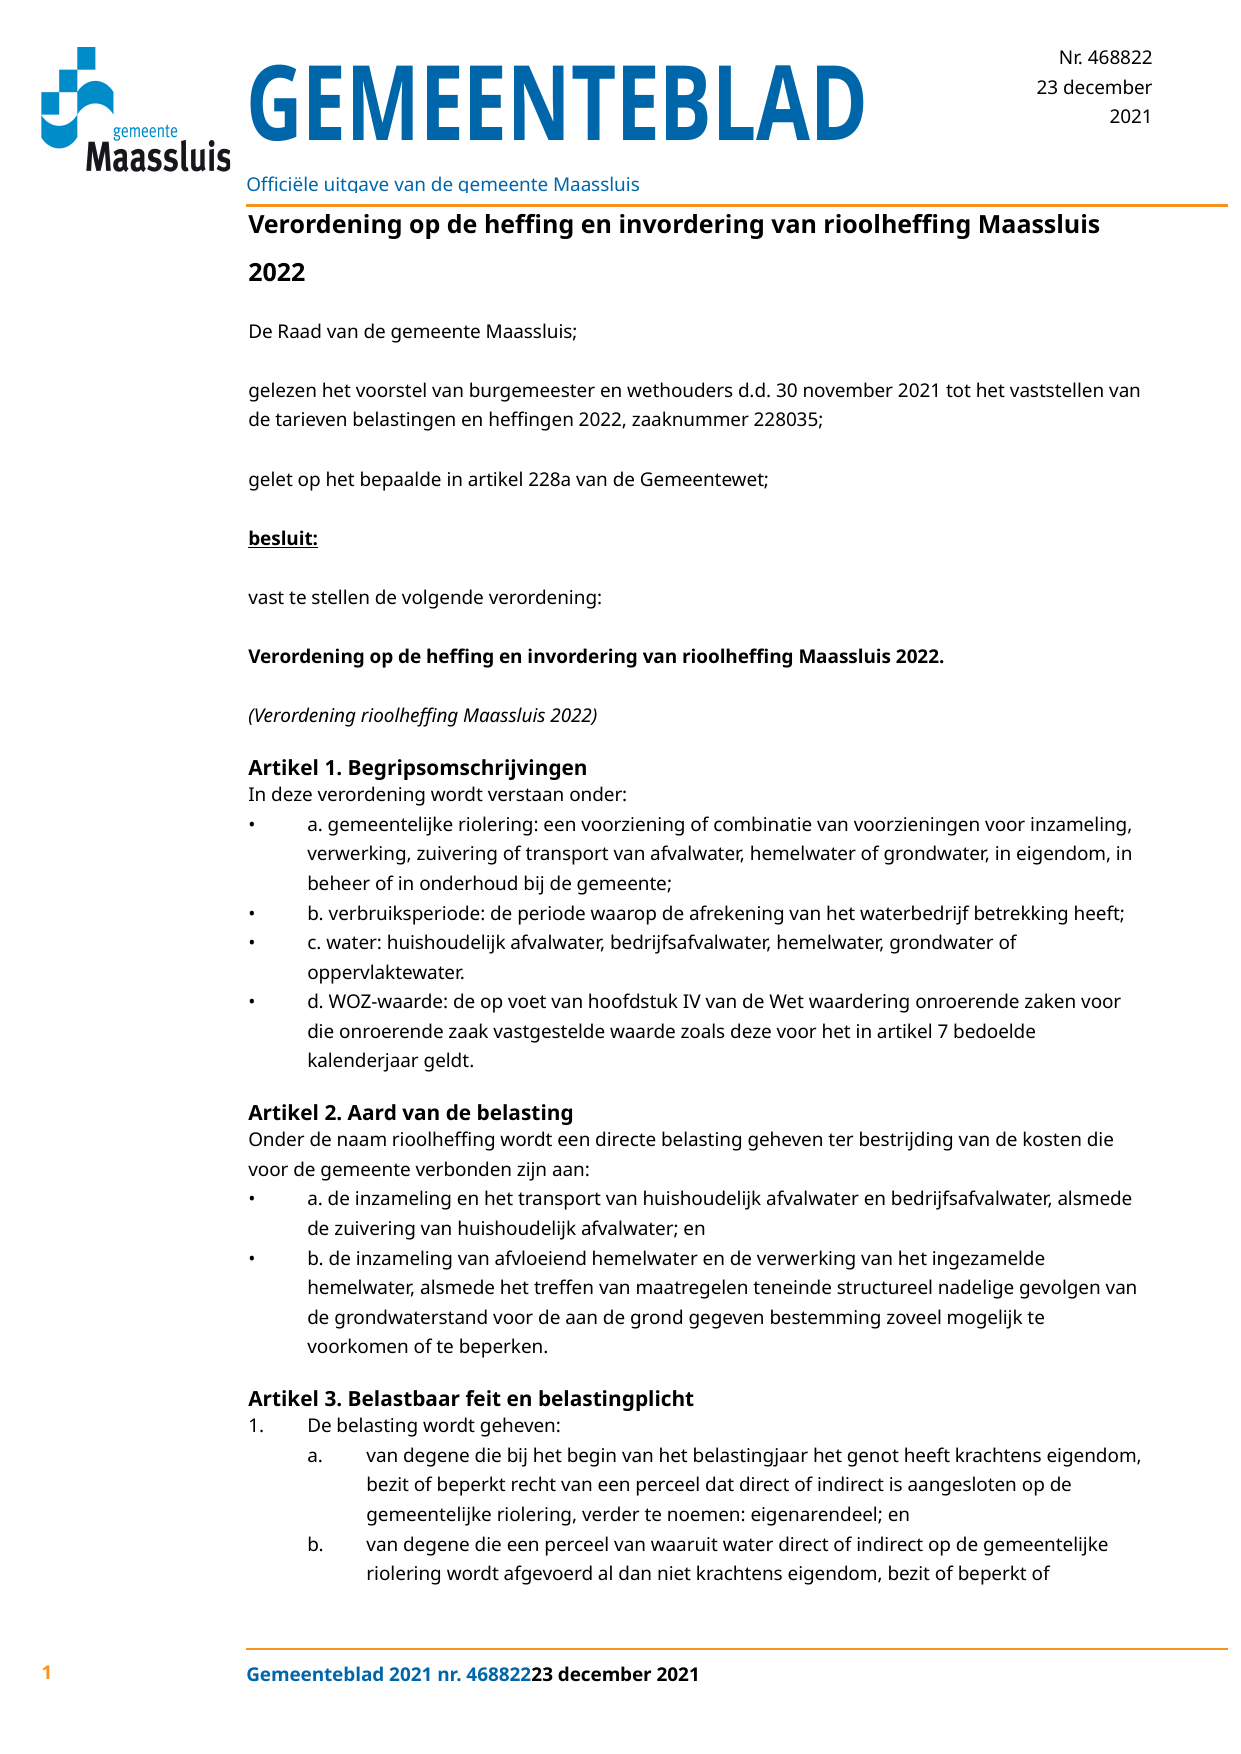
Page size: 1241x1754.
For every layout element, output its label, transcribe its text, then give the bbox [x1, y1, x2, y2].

text Artikel 2. Aard van de belasting [248, 1098, 1152, 1126]
list d. WOZ-waarde: de op voet van hoofdstuk IV van de Wet waardering onroerende zaken voor die onroerende zaak vastgestelde waarde zoals deze voor het in artikel 7 bedoelde kalenderjaar geldt. [248, 988, 1152, 1073]
text gelezen het voorstel van burgemeester en wethouders d.d. 30 november 2021 tot het vaststellen van de tarieven belastingen en heffingen 2022, zaaknummer 228035; [248, 377, 1152, 432]
list van degene die een perceel van waaruit water direct of indirect op de gemeentelijke riolering wordt afgevoerd al dan niet krachtens eigendom, bezit of beperkt of [307, 1531, 1152, 1586]
text In deze verordening wordt verstaan onder: [248, 781, 1152, 807]
text Verordening op de heffing en invordering van rioolheffing Maassluis 2022 [248, 207, 1152, 288]
text Artikel 3. Belastbaar feit en belastingplicht [248, 1384, 1152, 1412]
list b. de inzameling van afvloeiend hemelwater en de verwerking van het ingezamelde hemelwater, alsmede het treffen van maatregelen teneinde structureel nadelige gevolgen van de grondwaterstand voor de aan de grond gegeven bestemming zoveel mogelijk te voorkomen of te beperken. [248, 1245, 1152, 1359]
text besluit: [248, 525, 1152, 551]
text Artikel 1. Begripsomschrijvingen [248, 753, 1152, 781]
list De belasting wordt geheven: [248, 1412, 1152, 1438]
text De Raad van de gemeente Maassluis; [248, 318, 1152, 344]
list b. verbruiksperiode: de periode waarop de afrekening van het waterbedrijf betrekking heeft; [248, 900, 1152, 925]
text vast te stellen de volgende verordening: [248, 584, 1152, 610]
text (Verordening rioolheffing Maassluis 2022) [248, 702, 1152, 728]
list c. water: huishoudelijk afvalwater, bedrijfsafvalwater, hemelwater, grondwater of oppervlaktewater. [248, 929, 1152, 984]
list a. gemeentelijke riolering: een voorziening of combinatie van voorzieningen voor inzameling, verwerking, zuivering of transport van afvalwater, hemelwater of grondwater, in eigendom, in beheer of in onderhoud bij de gemeente; [248, 811, 1152, 896]
text Onder de naam rioolheffing wordt een directe belasting geheven ter bestrijding van de kosten die voor de gemeente verbonden zijn aan: [248, 1126, 1152, 1182]
list van degene die bij het begin van het belastingjaar het genot heeft krachtens eigendom, bezit of beperkt recht van een perceel dat direct of indirect is aangesloten op de gemeentelijke riolering, verder te noemen: eigenarendeel; en [307, 1442, 1152, 1527]
picture [41, 47, 231, 172]
text gelet op het bepaalde in artikel 228a van de Gemeentewet; [248, 466, 1152, 492]
picture [41, 47, 77, 92]
text Verordening op de heffing en invordering van rioolheffing Maassluis 2022. [248, 643, 1152, 669]
list a. de inzameling en het transport van huishoudelijk afvalwater en bedrijfsafvalwater, alsmede de zuivering van huishoudelijk afvalwater; en [248, 1186, 1152, 1241]
